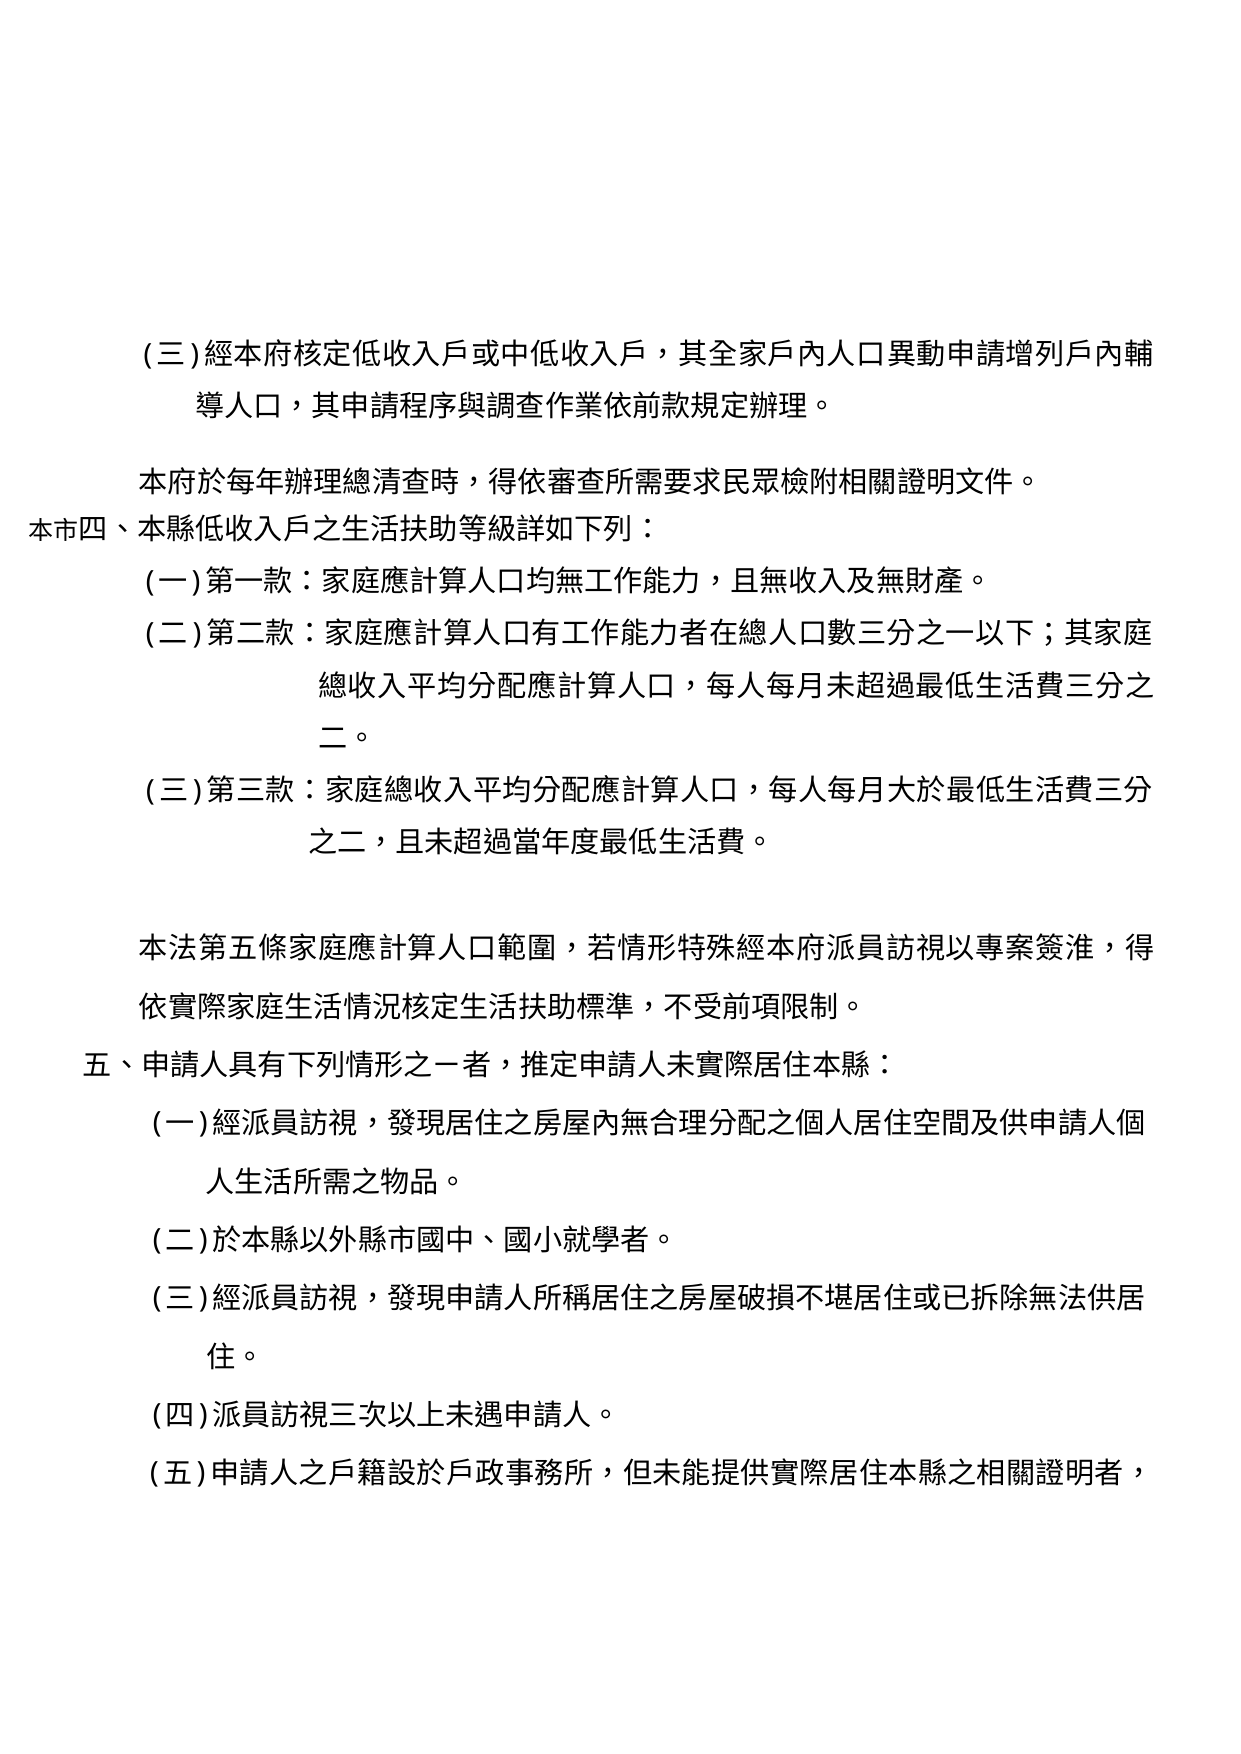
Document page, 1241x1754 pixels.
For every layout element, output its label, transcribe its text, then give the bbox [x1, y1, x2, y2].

table_cell 二、本府與鄉公所辦理低收入戶、中低收入戶之調查及生活扶助作業分工如下： (一)本府負責 1.低收入戶、中低收入戶查定之策劃、督導、考核、審核及核撥經費等相關事宜。 2.本府應督導鄉公所於規定時間內辦理社會救助調查工作初審，必要時召集相關單位舉行工作會報。 3.本府自收受各鄉公所移送複查案件於規定時間內採書面或實地複查後核定之，並將核定結果函復鄉公所。情況特殊個案必要時仍得實地複查。 4.生活扶助款項依中央主管機關訂定之收入差別等級採現金給付方式核撥經費。 5.申請案經調查審定結果不符規定，但有個別困難需特殊考量者，得依實際情況專案簽核予以救助。 (二)鄉公所負責： 1.應於辦理社會救助調查工作開始前十五日，將調查及申請期間等事項在各村辦公處所前公告，並由村幹事通知轄區內合於規定者，檢具並受理低收入戶、中低收入戶申請、初審及申復並交由村幹事訪視及調查。 2.各鄉公所受理民眾申請低收入戶、中低收入戶案件，應於五日內按戶實地調查家庭環境及經濟狀況等項目，並填具社會救助調查表及檢附相關證件辦理初審。 3.函請國稅局及稅捐稽徵機關提供申請人全家人口各類所得財產資料及稅籍資料或連結戶政相關系統查詢並加以初核。 4.辦理案件調查及初核後，將符合資格案件送由本府複查，不符合資格案件，報由本府駁回其申請案。申請案件相關資料有欠缺者，鄉公所初審時應通知申請者補件，未補齊相關證件者，本府不予複審核定。但不符資格案件經鄉公所敍明事由報請本府訪視評估者不在此限。 5.各鄉公所應於本府核定後，將結果通知村辦公處及申請人，並將每月造具之核撥名冊報本府辦理撥款；溢領金額追繳。 6.辦理低收入戶、中低收入戶動態查報。 7.個案資料建檔。 8.低收入戶、中低收入戶，戶內人口有工作能力未就業者，主動轉介相關就業服務、職業訓練或以工代賑，並於次月五日前彙整列冊報府備查。 三、本縣低收入戶及中低收入戶申請資格與程序如下： (一)申請本縣低收入戶(中低收入戶)資格者（以下簡稱申請人），須設籍並實際居住本縣，且最近一年居住國內超過一百八十三日，其家庭總收入平均分配全家人口，每人每月未超過中央主管機關訂定之當年度最低生活費(一、五倍)，且家庭財產（含動產及不動產）未超過中央主管機關公告之當年度一定金額者。 (二)符合申請資格者，由戶長或其法定代理人檢附下列文件向戶籍所在地鄉公所提出申請。無法自行申請者，得委託家屬、村長、村幹事或由社會工作人員代為申請： 1.最近三個月內之全戶戶籍謄本或戶口名簿影本(必要時請附相關之戶籍謄本)。 2.全戶之財產、稅賦證明或經由社政系統查調之各項證明。 3.在學學生證明書或學生證影本。 4.身心障礙手冊影本。 5.公立醫療機構或經中央衛生主管機關評鑑合格之醫院診斷書。 6.在營服役者(含志願役)之服役證明。 7.入監服刑、因案羈押或依法拘禁之在監服刑證明。 8.失蹤人口報案滿六個月以上之警政機關證明文件(如失蹤多年應有最近六個月之協尋紀錄)。 9.戶內列冊人口(福利人口)之郵局或台銀存摺封面影本。 10.其他相關證明文件。 (三)經本府核定低收入戶或中低收入戶，其全家戶內人口異動申請增列戶內輔導人口，其申請程序與調查作業依前款規定辦理。 本府於每年辦理總清查時，得依審查所需要求民眾檢附相關證明文件。 四、本市四、本縣低收入戶之生活扶助等級詳如下列： (一)第一款：家庭應計算人口均無工作能力，且無收入及無財產。 (二)第二款：家庭應計算人口有工作能力者在總人口數三分之一以下；其家庭總收入平均分配應計算人口，每人每月未超過最低生活費三分之二。 (三)第三款：家庭總收入平均分配應計算人口，每人每月大於最低生活費三分之二，且未超過當年度最低生活費。 本法第五條家庭應計算人口範圍，若情形特殊經本府派員訪視以專案簽淮，得依實際家庭生活情況核定生活扶助標準，不受前項限制。 五、申請人具有下列情形之ㄧ者，推定申請人未實際居住本縣： (一)經派員訪視，發現居住之房屋內無合理分配之個人居住空間及供申請人個人生活所需之物品。 (二)於本縣以外縣市國中、國小就學者。 (三)經派員訪視，發現申請人所稱居住之房屋破損不堪居住或已拆除無法供居住。 (四)派員訪視三次以上未遇申請人。 (五)申請人之戶籍設於戶政事務所，但未能提供實際居住本縣之相關證明者，視為未實際居住本縣。 [80, 323, 1158, 1490]
